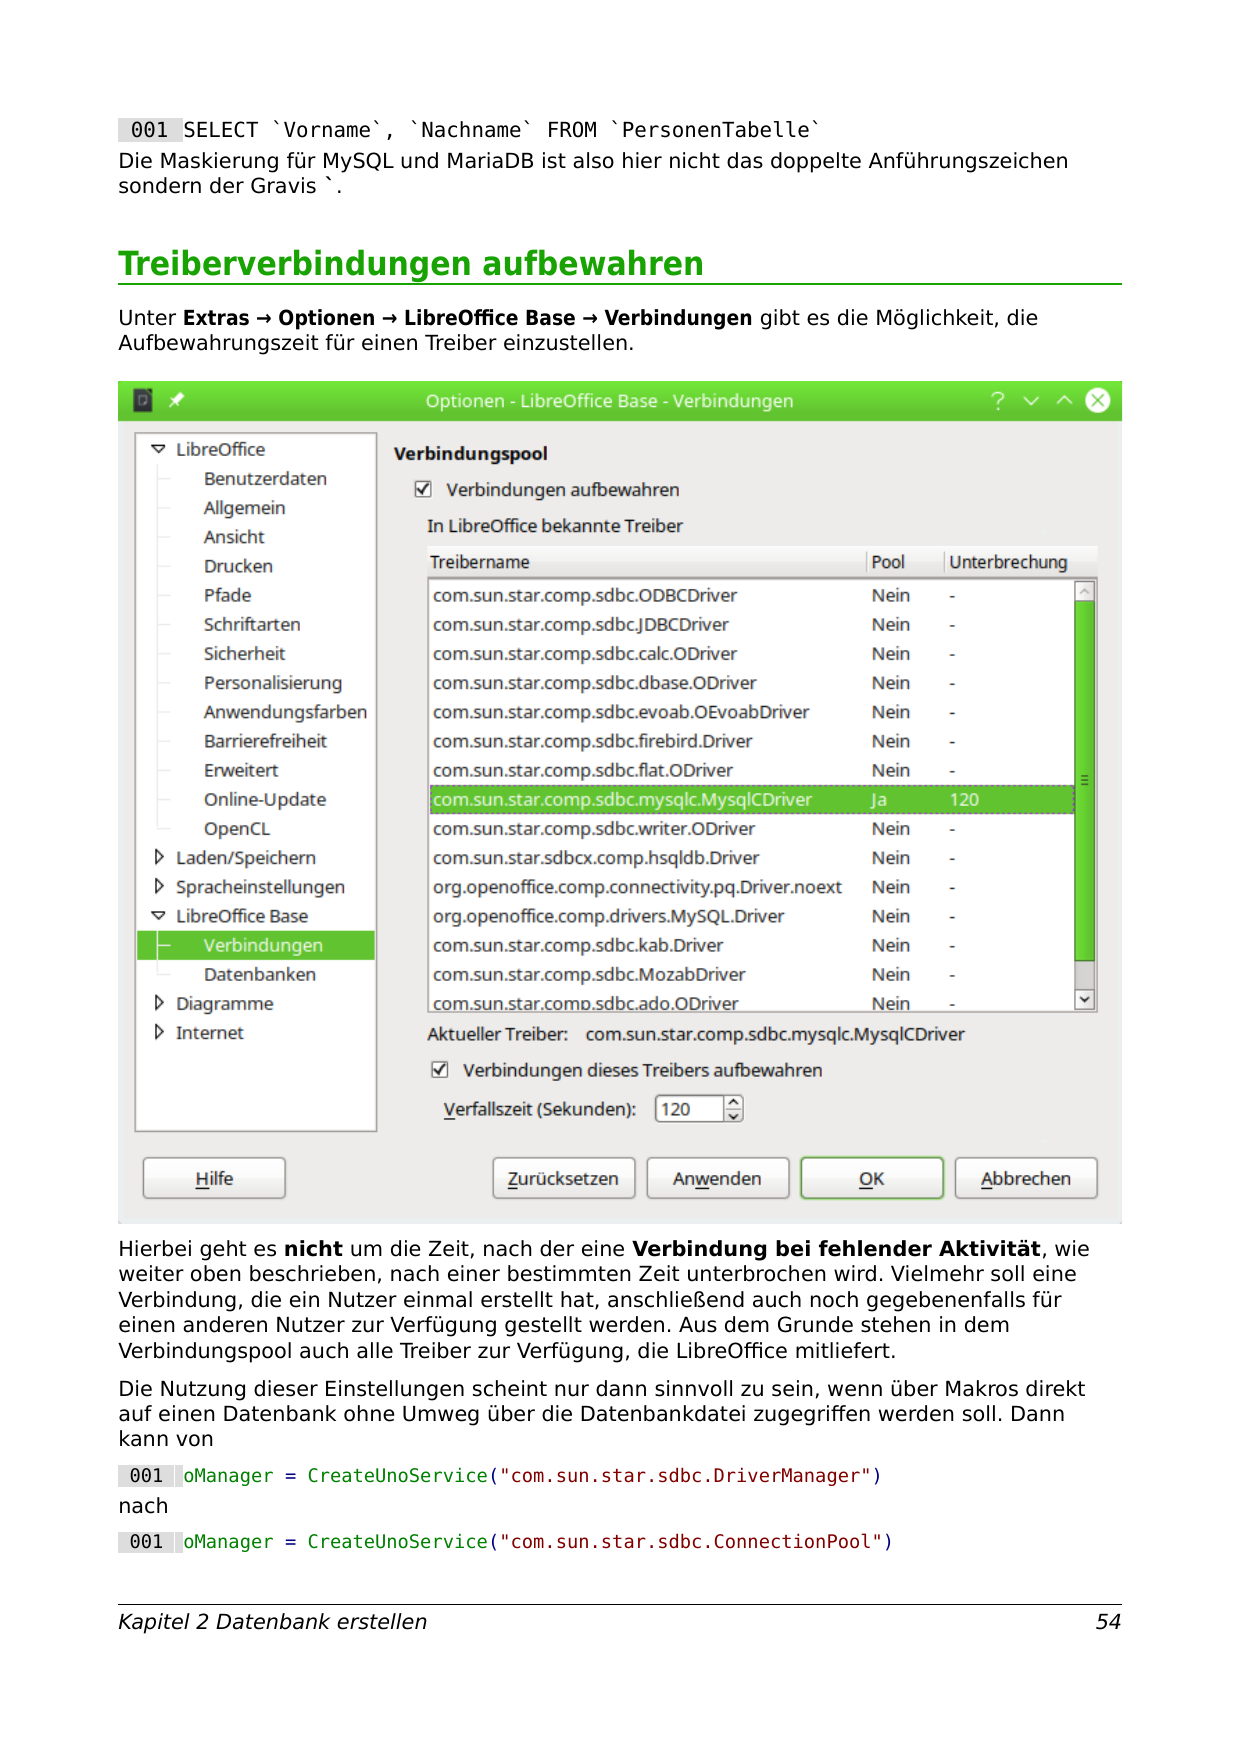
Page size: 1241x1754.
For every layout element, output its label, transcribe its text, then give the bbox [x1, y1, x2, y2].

list oManager = CreateUnoService("com.sun.star.sdbc.DriverManager") [183, 1465, 1122, 1487]
text nach [118, 1494, 1122, 1518]
subtitle Treiberverbindungen aufbewahren [118, 244, 1122, 283]
list oManager = CreateUnoService("com.sun.star.sdbc.ConnectionPool") [183, 1532, 1122, 1553]
list SELECT `Vorname`, `Nachname` FROM `PersonenTabelle` [183, 118, 1122, 142]
text Hierbei geht es nicht um die Zeit, nach der eine Verbindung bei fehlender Aktivität, wie weiter oben beschrieben, nach einer bestimmten Zeit unterbrochen wird. Vielmehr soll eine Verbindung, die ein Nutzer einmal erstellt hat, anschließend auch noch gegebenenfalls für einen anderen Nutzer zur Verfügung gestellt werden. Aus dem Grunde stehen in dem Verbindungspool auch alle Treiber zur Verfügung, die LibreOffice mitliefert. [118, 1237, 1122, 1363]
text Die Maskierung für MySQL und MariaDB ist also hier nicht das doppelte Anführungszeichen sondern der Gravis `. [118, 149, 1122, 198]
picture [118, 381, 1123, 1224]
text Die Nutzung dieser Einstellungen scheint nur dann sinnvoll zu sein, wenn über Makros direkt auf einen Datenbank ohne Umweg über die Datenbankdatei zugegriffen werden soll. Dann kann von [118, 1377, 1122, 1452]
text Unter Extras → Optionen → LibreOffice Base → Verbindungen gibt es die Möglichkeit, die Aufbewahrungszeit für einen Treiber einzustellen. [118, 306, 1122, 355]
